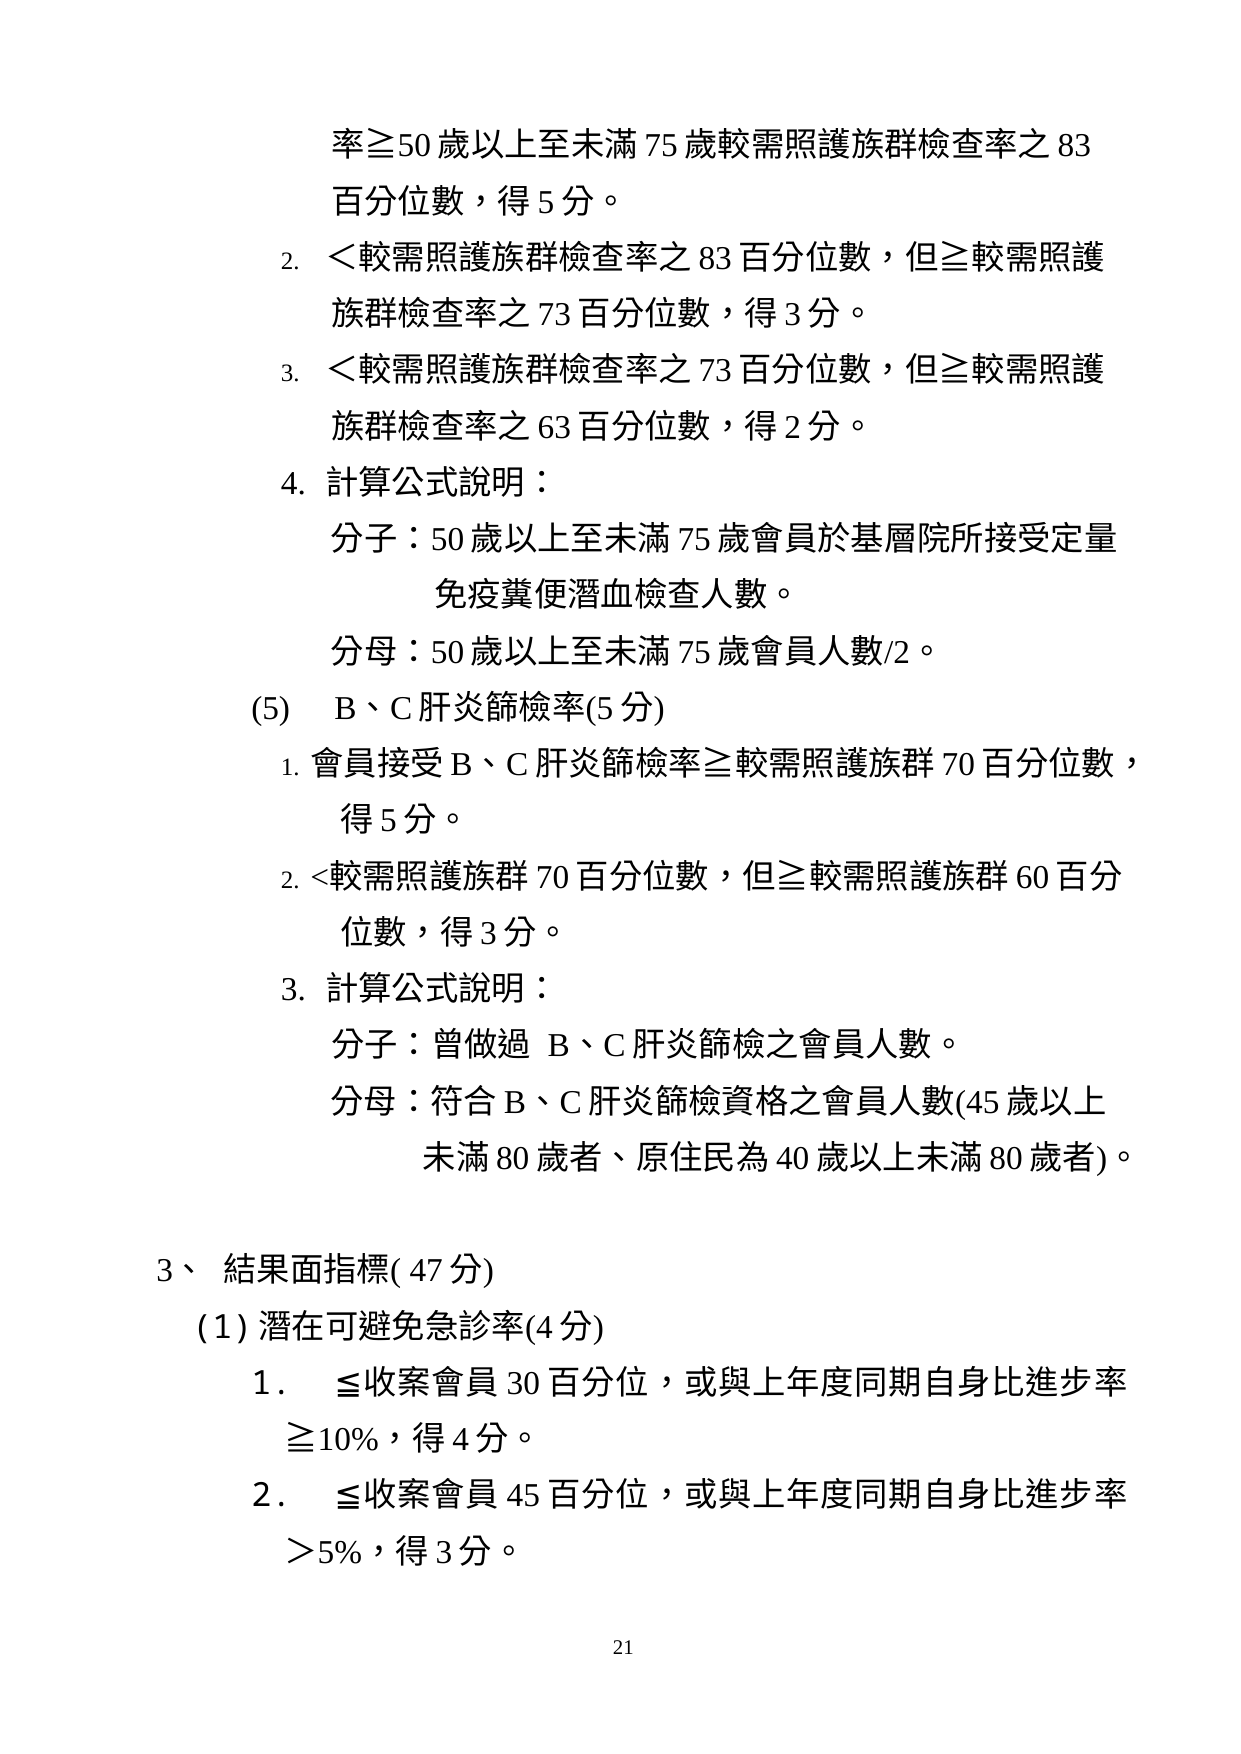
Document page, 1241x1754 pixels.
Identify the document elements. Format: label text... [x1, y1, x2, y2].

text 分母：50歲以上至未滿75歲會員人數/2。 [331, 618, 1128, 674]
list ＜較需照護族群檢查率之73百分位數，但≧較需照護族群檢查率之63百分位數，得2分。 [281, 337, 1128, 449]
list 計算公式說明： [281, 449, 1128, 506]
list 結果面指標( 47分) [156, 1237, 1128, 1293]
list ≦收案會員30百分位，或與上年度同期自身比進步率≧10%，得4分。 [251, 1349, 1128, 1462]
list 率≧50歲以上至未滿75歲較需照護族群檢查率之83百分位數，得5分。 [281, 112, 1128, 224]
text 分母：符合B、C肝炎篩檢資格之會員人數(45歲以上未滿80歲者、原住民為40歲以上未滿80歲者)。 [330, 1068, 1128, 1237]
list B、C肝炎篩檢率(5分) [251, 674, 1128, 731]
list 會員接受B、C肝炎篩檢率≧較需照護族群70百分位數，得5分。 [281, 731, 1128, 843]
list ≦收案會員45百分位，或與上年度同期自身比進步率＞5%，得3分。 [251, 1462, 1128, 1574]
list 潛在可避免急診率(4分) [192, 1293, 1128, 1349]
text 分子：曾做過 B、C肝炎篩檢之會員人數。 [331, 1012, 1128, 1068]
list 計算公式說明： [281, 956, 1128, 1012]
list ＜較需照護族群檢查率之83百分位數，但≧較需照護族群檢查率之73百分位數，得3分。 [281, 224, 1128, 337]
text 分子：50歲以上至未滿75歲會員於基層院所接受定量免疫糞便潛血檢查人數。 [331, 506, 1128, 618]
list <較需照護族群70百分位數，但≧較需照護族群60百分位數，得3分。 [281, 843, 1128, 956]
